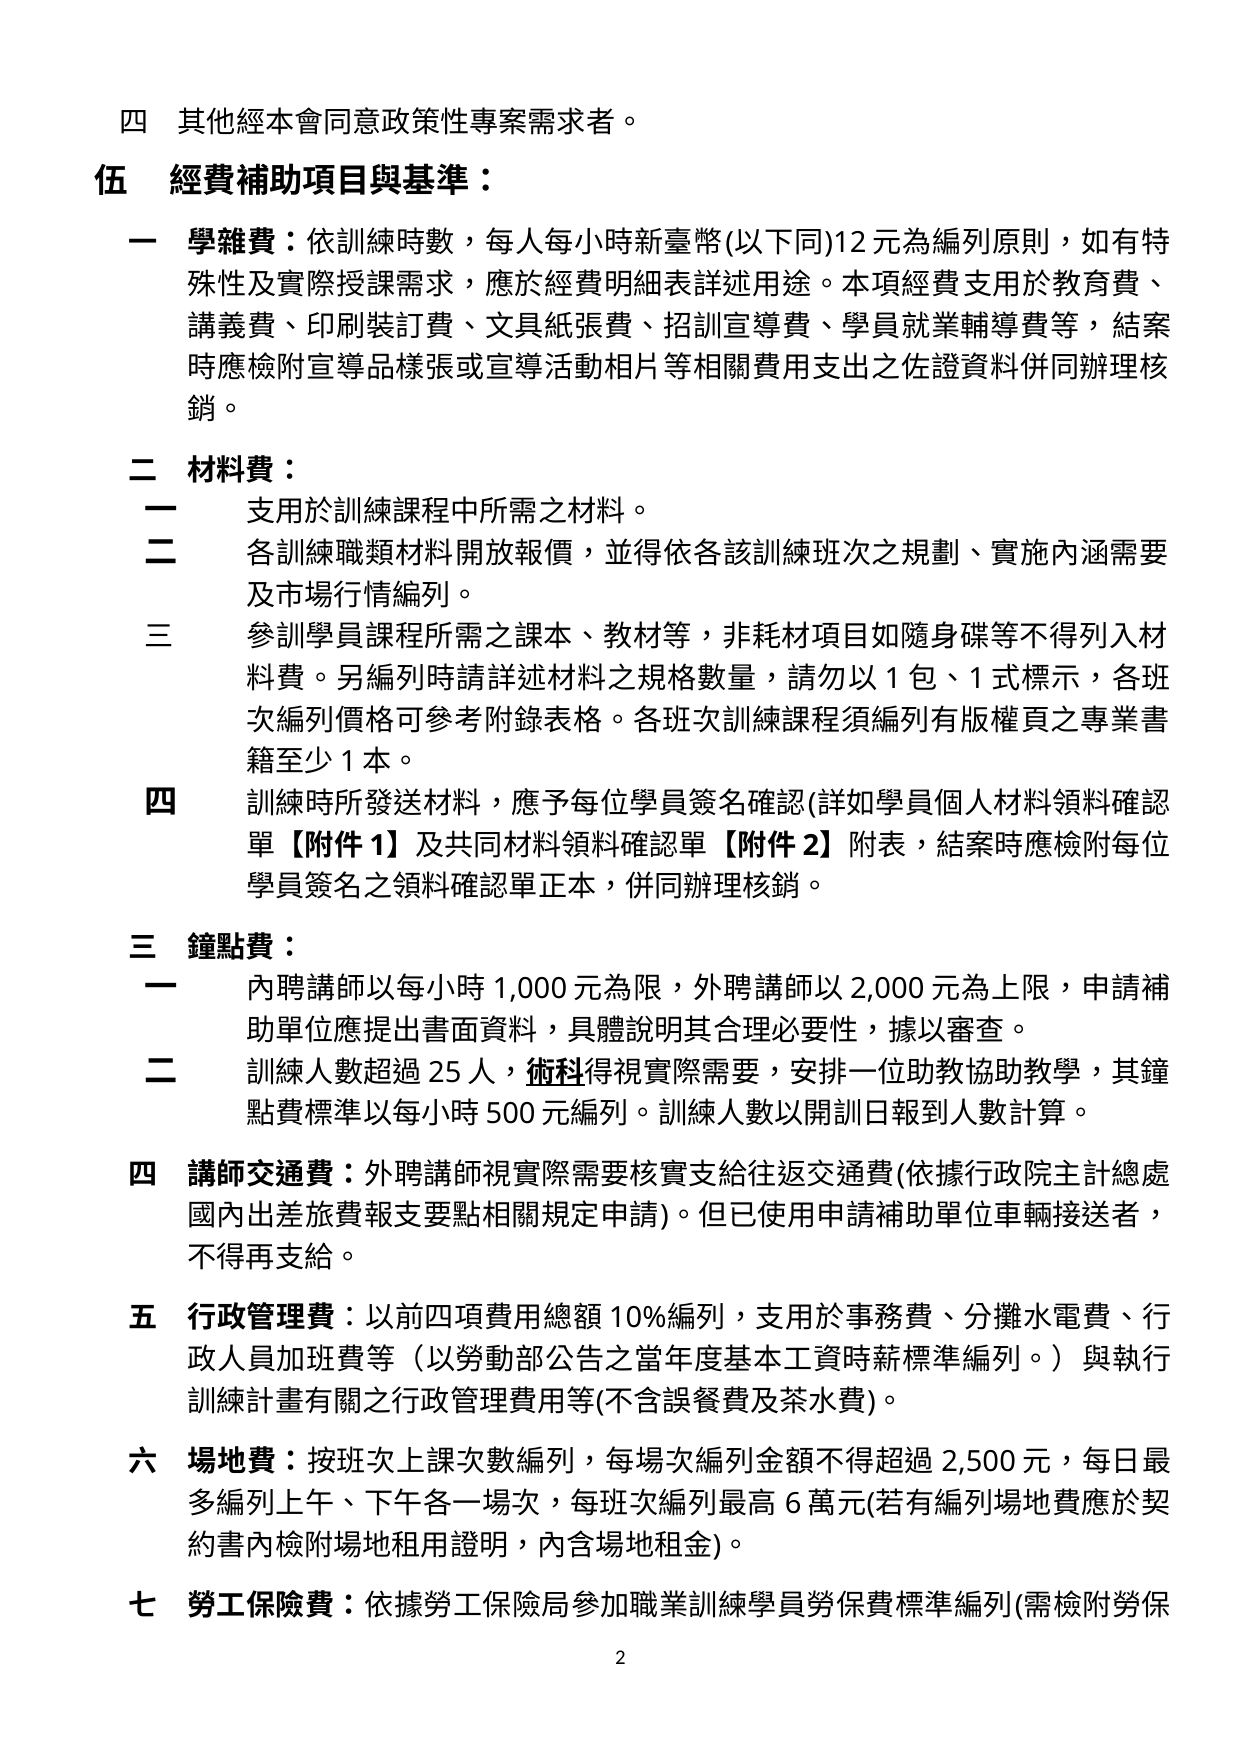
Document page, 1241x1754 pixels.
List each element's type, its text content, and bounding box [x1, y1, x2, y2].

list 參訓學員課程所需之課本、教材等，非耗材項目如隨身碟等不得列入材料費。另編列時請詳述材料之規格數量，請勿以1包、1式標示，各班次編列價格可參考附錄表格。各班次訓練課程須編列有版權頁之專業書籍至少1本。 [144, 613, 1171, 780]
list 行政管理費：以前四項費用總額10%編列，支用於事務費、分攤水電費、行政人員加班費等（以勞動部公告之當年度基本工資時薪標準編列。）與執行訓練計畫有關之行政管理費用等(不含誤餐費及茶水費)。 [128, 1294, 1171, 1419]
list 內聘講師以每小時1,000元為限，外聘講師以2,000元為上限，申請補助單位應提出書面資料，具體說明其合理必要性，據以審查。 [144, 965, 1171, 1049]
list 講師交通費：外聘講師視實際需要核實支給往返交通費(依據行政院主計總處國內出差旅費報支要點相關規定申請)。但已使用申請補助單位車輛接送者，不得再支給。 [128, 1151, 1171, 1276]
list 訓練時所發送材料，應予每位學員簽名確認(詳如學員個人材料領料確認單【附件1】及共同材料領料確認單【附件2】附表，結案時應檢附每位學員簽名之領料確認單正本，併同辦理核銷。 [144, 780, 1171, 905]
list 勞工保險費：依據勞工保險局參加職業訓練學員勞保費標準編列(需檢附勞保 [128, 1582, 1171, 1624]
list 鐘點費： [128, 924, 1171, 965]
list 材料費： [128, 447, 1171, 488]
list 經費補助項目與基準： [94, 159, 1171, 201]
list 學雜費：依訓練時數，每人每小時新臺幣(以下同)12元為編列原則，如有特殊性及實際授課需求，應於經費明細表詳述用途。本項經費支用於教育費、講義費、印刷裝訂費、文具紙張費、招訓宣導費、學員就業輔導費等，結案時應檢附宣導品樣張或宣導活動相片等相關費用支出之佐證資料併同辦理核銷。 [128, 219, 1171, 428]
list 場地費：按班次上課次數編列，每場次編列金額不得超過2,500元，每日最多編列上午、下午各一場次，每班次編列最高6萬元(若有編列場地費應於契約書內檢附場地租用證明，內含場地租金)。 [128, 1438, 1171, 1563]
list 支用於訓練課程中所需之材料。 [144, 488, 1171, 530]
list 訓練人數超過25人，術科得視實際需要，安排一位助教協助教學，其鐘點費標準以每小時500元編列。訓練人數以開訓日報到人數計算。 [144, 1049, 1171, 1132]
list 各訓練職類材料開放報價，並得依各該訓練班次之規劃、實施內涵需要及市場行情編列。 [144, 530, 1171, 613]
list 其他經本會同意政策性專案需求者。 [119, 99, 1171, 140]
